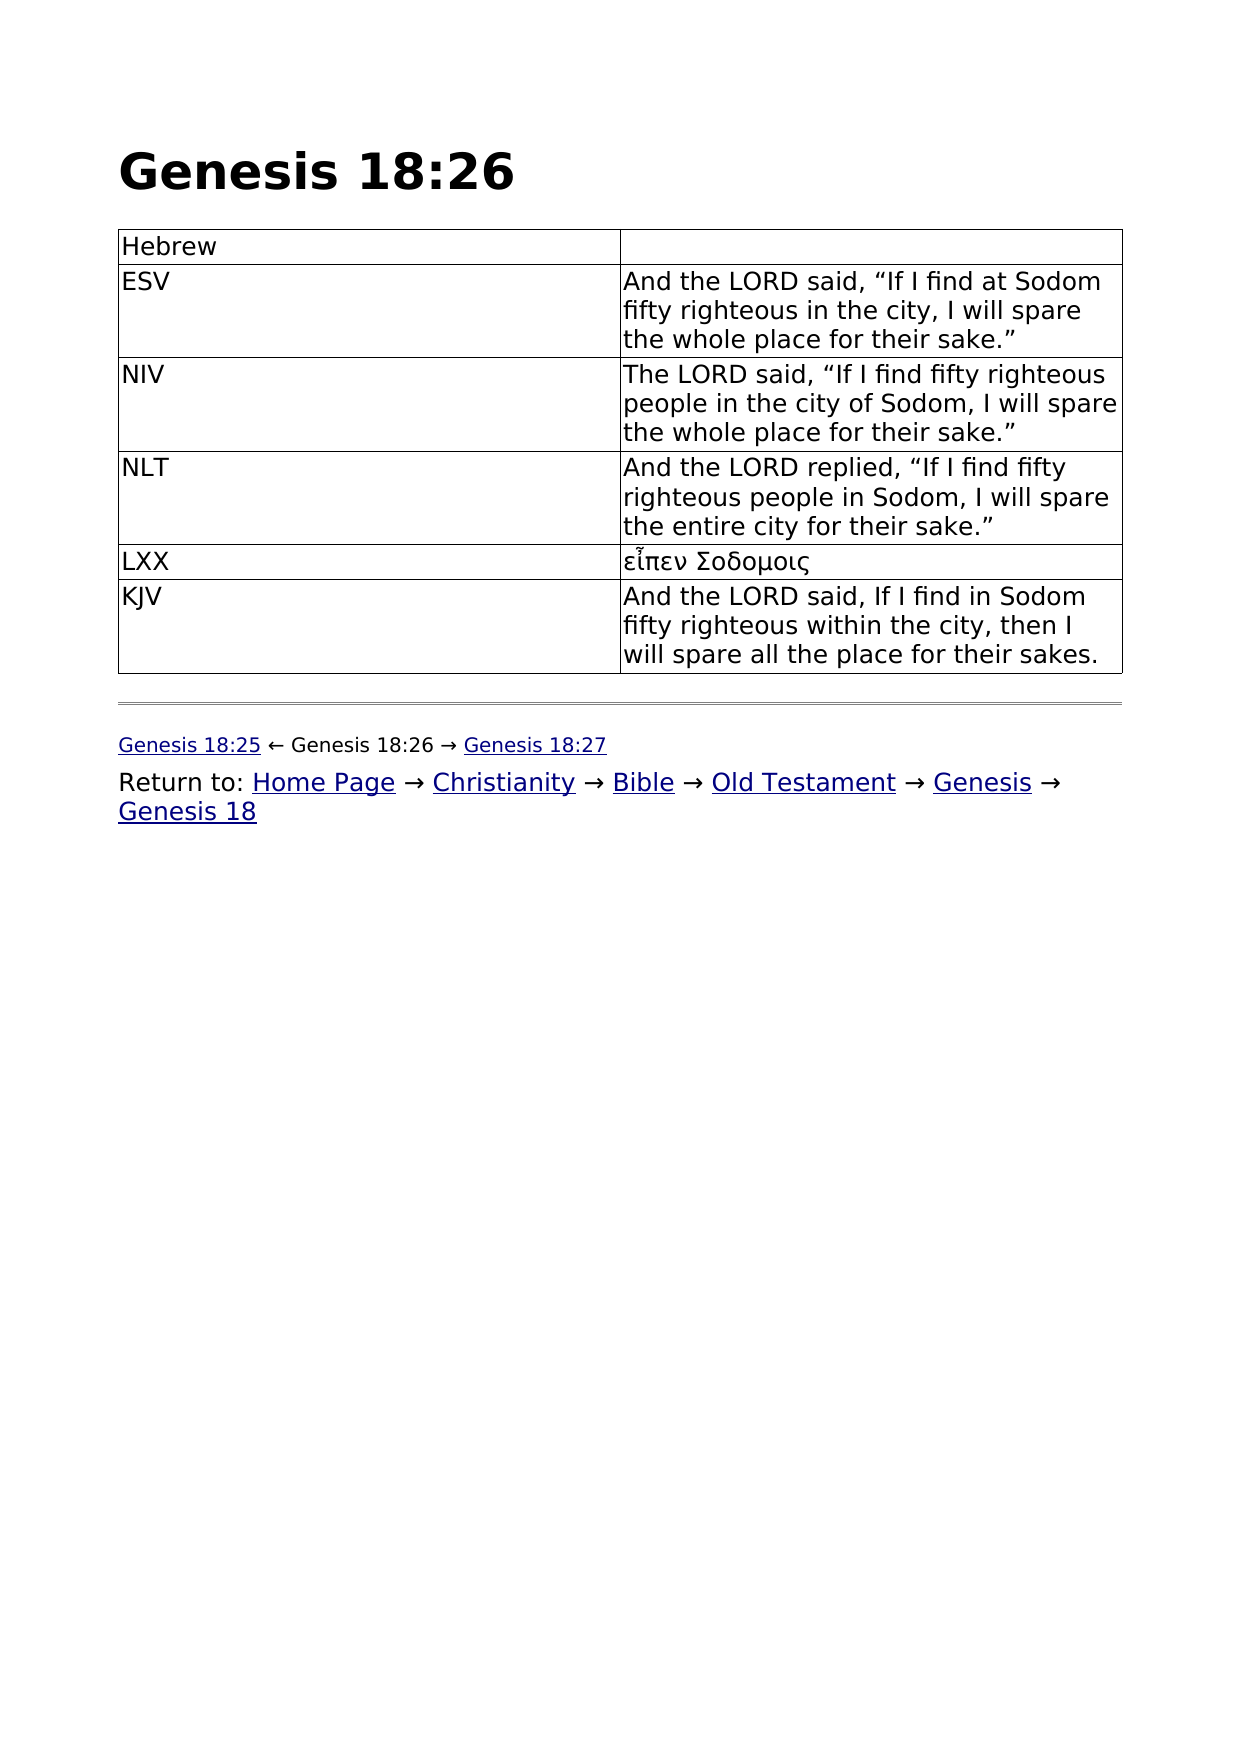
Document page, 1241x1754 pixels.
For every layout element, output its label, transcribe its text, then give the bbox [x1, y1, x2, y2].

subtitle Genesis 18:26 [118, 143, 1122, 201]
table_header Hebrew [119, 230, 620, 264]
table_cell And the LORD said, “If I find at Sodom fifty righteous in the city, I will spare the whole place for their sake.” [621, 265, 1122, 357]
table_cell NLT [119, 452, 620, 544]
text Return to: Home Page → Christianity → Bible → Old Testament → Genesis → Genesis 18 [118, 768, 1122, 826]
table_cell NIV [119, 358, 620, 451]
table_cell And the LORD said, If I find in Sodom fifty righteous within the city, then I will spare all the place for their sakes. [621, 580, 1122, 673]
table_cell The LORD said, “If I find fifty righteous people in the city of Sodom, I will spare the whole place for their sake.” [621, 358, 1122, 451]
table_cell ESV [119, 265, 620, 357]
text Genesis 18:25 ← Genesis 18:26 → Genesis 18:27 [118, 734, 1122, 768]
table_cell LXX [119, 545, 620, 579]
table_header [621, 230, 1122, 264]
table_cell εἶπεν Σοδομοις [621, 545, 1122, 579]
table_cell And the LORD replied, “If I find fifty righteous people in Sodom, I will spare the entire city for their sake.” [621, 452, 1122, 544]
table_cell KJV [119, 580, 620, 673]
